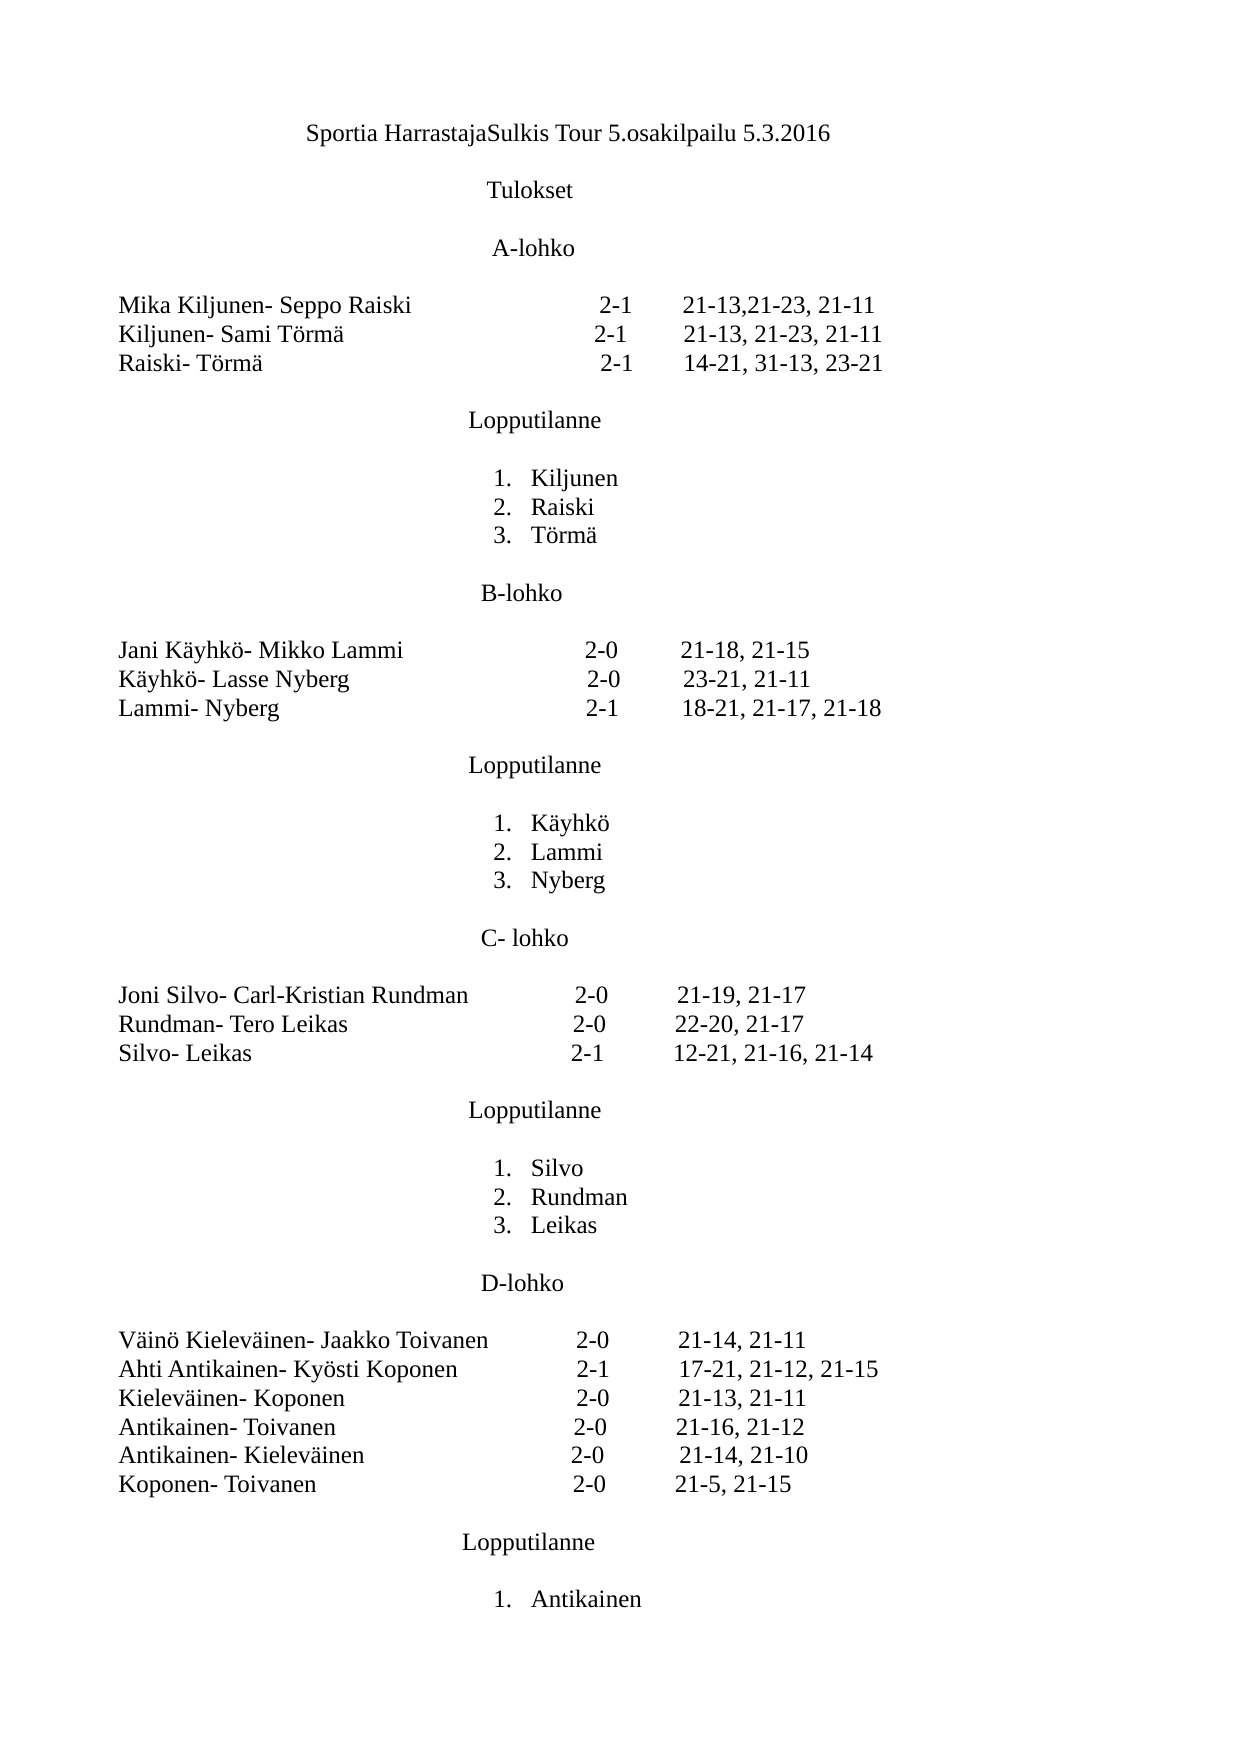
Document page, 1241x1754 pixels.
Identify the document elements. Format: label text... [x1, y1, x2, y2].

list Raiski [493, 492, 1122, 521]
text Jani Käyhkö- Mikko Lammi 2-0 21-18, 21-15 [118, 636, 1122, 664]
text Antikainen- Kieleväinen 2-0 21-14, 21-10 [118, 1441, 1122, 1469]
text Lammi- Nyberg 2-1 18-21, 21-17, 21-18 [118, 693, 1122, 722]
text Koponen- Toivanen 2-0 21-5, 21-15 [118, 1469, 1122, 1498]
list Törmä [493, 521, 1122, 549]
text Rundman- Tero Leikas 2-0 22-20, 21-17 [118, 1009, 1122, 1038]
list Kiljunen [493, 463, 1122, 492]
text Lopputilanne [118, 406, 1122, 434]
list Antikainen [493, 1584, 1122, 1613]
text C- lohko [118, 923, 1122, 952]
text A-lohko [118, 233, 1122, 262]
list Rundman [493, 1182, 1122, 1211]
list Nyberg [493, 866, 1122, 894]
text Väinö Kieleväinen- Jaakko Toivanen 2-0 21-14, 21-11 [118, 1326, 1122, 1354]
text Tulokset [118, 176, 1122, 204]
text Käyhkö- Lasse Nyberg 2-0 23-21, 21-11 [118, 664, 1122, 693]
text B-lohko [118, 578, 1122, 607]
text Raiski- Törmä 2-1 14-21, 31-13, 23-21 [118, 348, 1122, 377]
text Mika Kiljunen- Seppo Raiski 2-1 21-13,21-23, 21-11 [118, 291, 1122, 319]
text Kiljunen- Sami Törmä 2-1 21-13, 21-23, 21-11 [118, 319, 1122, 348]
text Silvo- Leikas 2-1 12-21, 21-16, 21-14 [118, 1038, 1122, 1067]
text Lopputilanne [118, 1096, 1122, 1124]
list Käyhkö [493, 808, 1122, 837]
text Ahti Antikainen- Kyösti Koponen 2-1 17-21, 21-12, 21-15 [118, 1354, 1122, 1383]
list Lammi [493, 837, 1122, 866]
list Silvo [493, 1153, 1122, 1182]
text Lopputilanne [118, 1527, 1122, 1556]
list Leikas [493, 1211, 1122, 1239]
text D-lohko [118, 1268, 1122, 1297]
text Kieleväinen- Koponen 2-0 21-13, 21-11 [118, 1383, 1122, 1412]
text Lopputilanne [118, 751, 1122, 779]
text Antikainen- Toivanen 2-0 21-16, 21-12 [118, 1412, 1122, 1441]
text Sportia HarrastajaSulkis Tour 5.osakilpailu 5.3.2016 [118, 118, 1122, 147]
text Joni Silvo- Carl-Kristian Rundman 2-0 21-19, 21-17 [118, 981, 1122, 1009]
